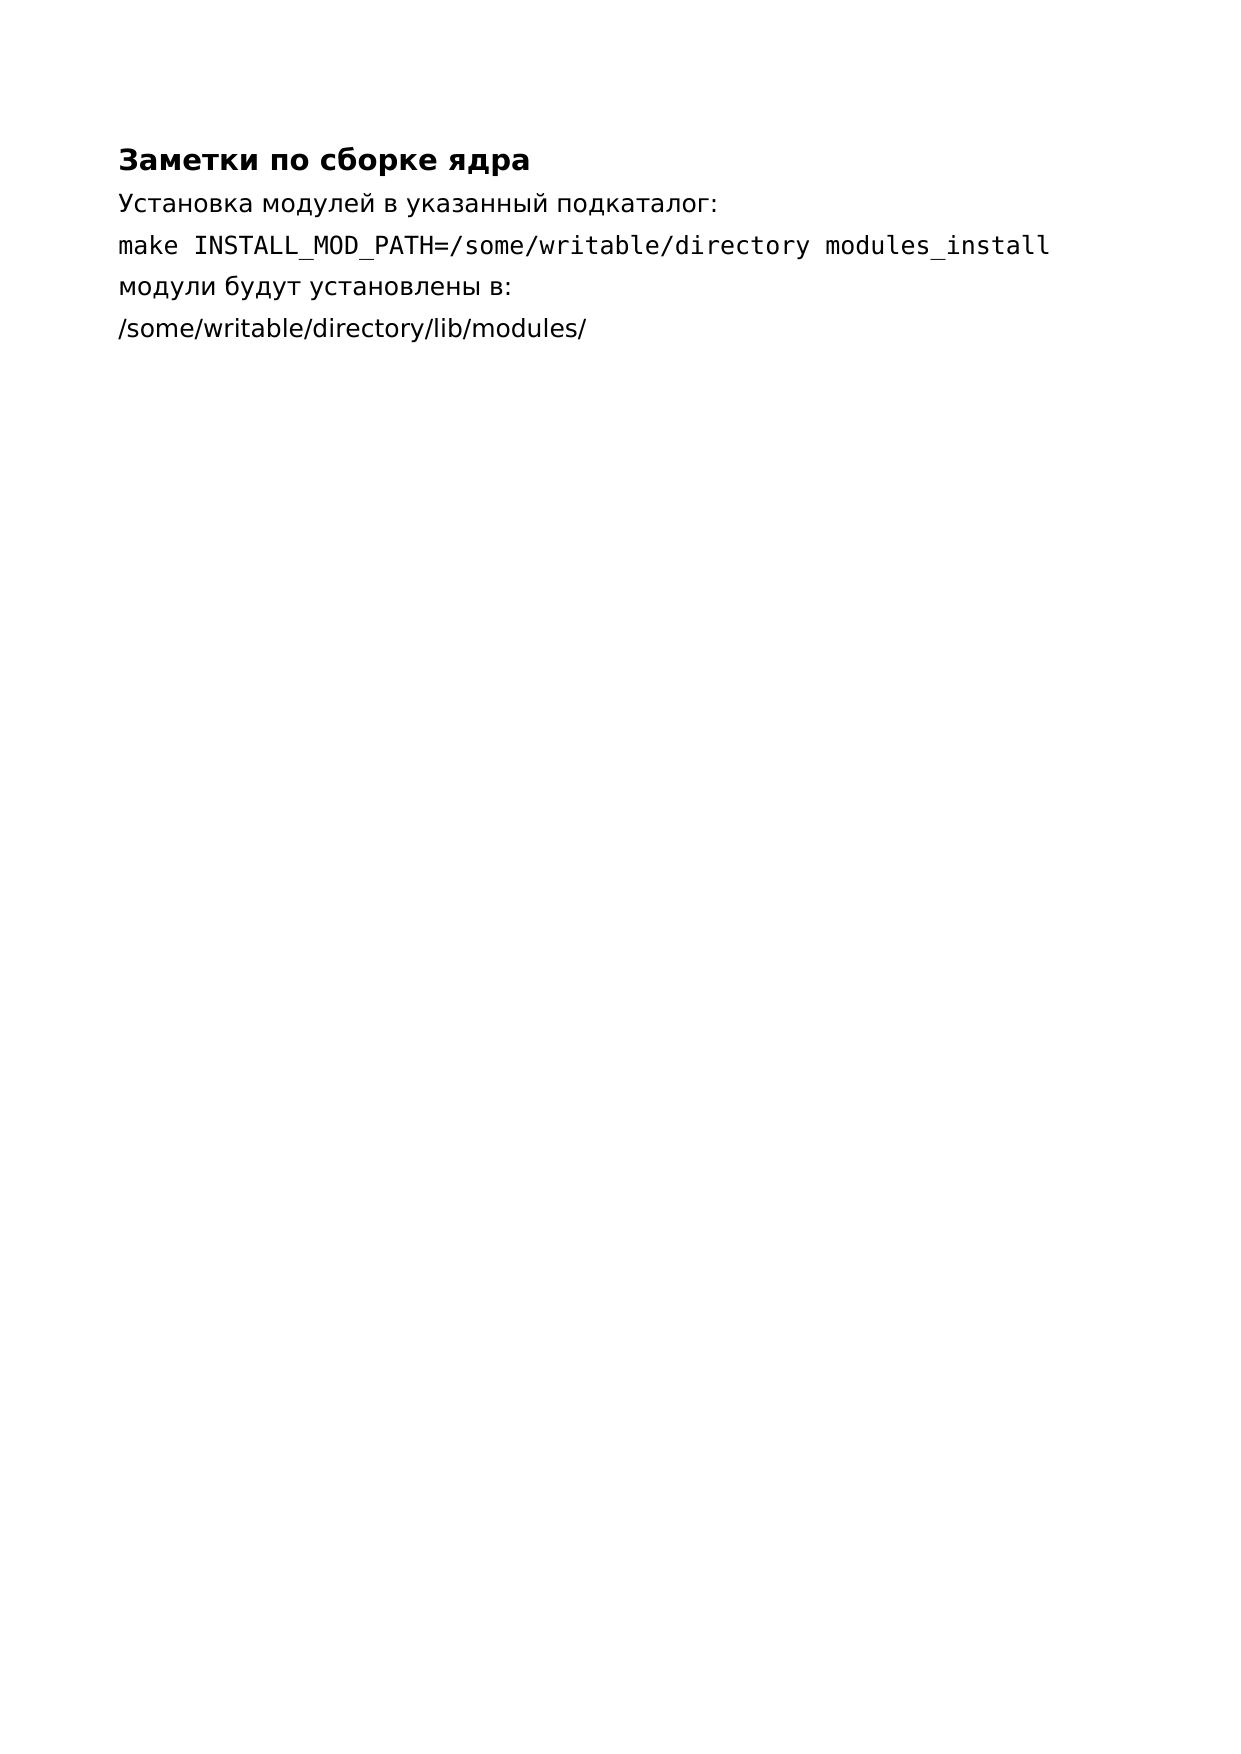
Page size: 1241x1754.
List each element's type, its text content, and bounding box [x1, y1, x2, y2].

text модули будут установлены в: [118, 272, 1122, 301]
text Установка модулей в указанный подкаталог: [118, 189, 1122, 219]
text /some/writable/directory/lib/modules/ [118, 314, 1122, 343]
subtitle Заметки по сборке ядра [118, 143, 1122, 177]
text make INSTALL_MOD_PATH=/some/writable/directory modules_install [118, 231, 1122, 260]
